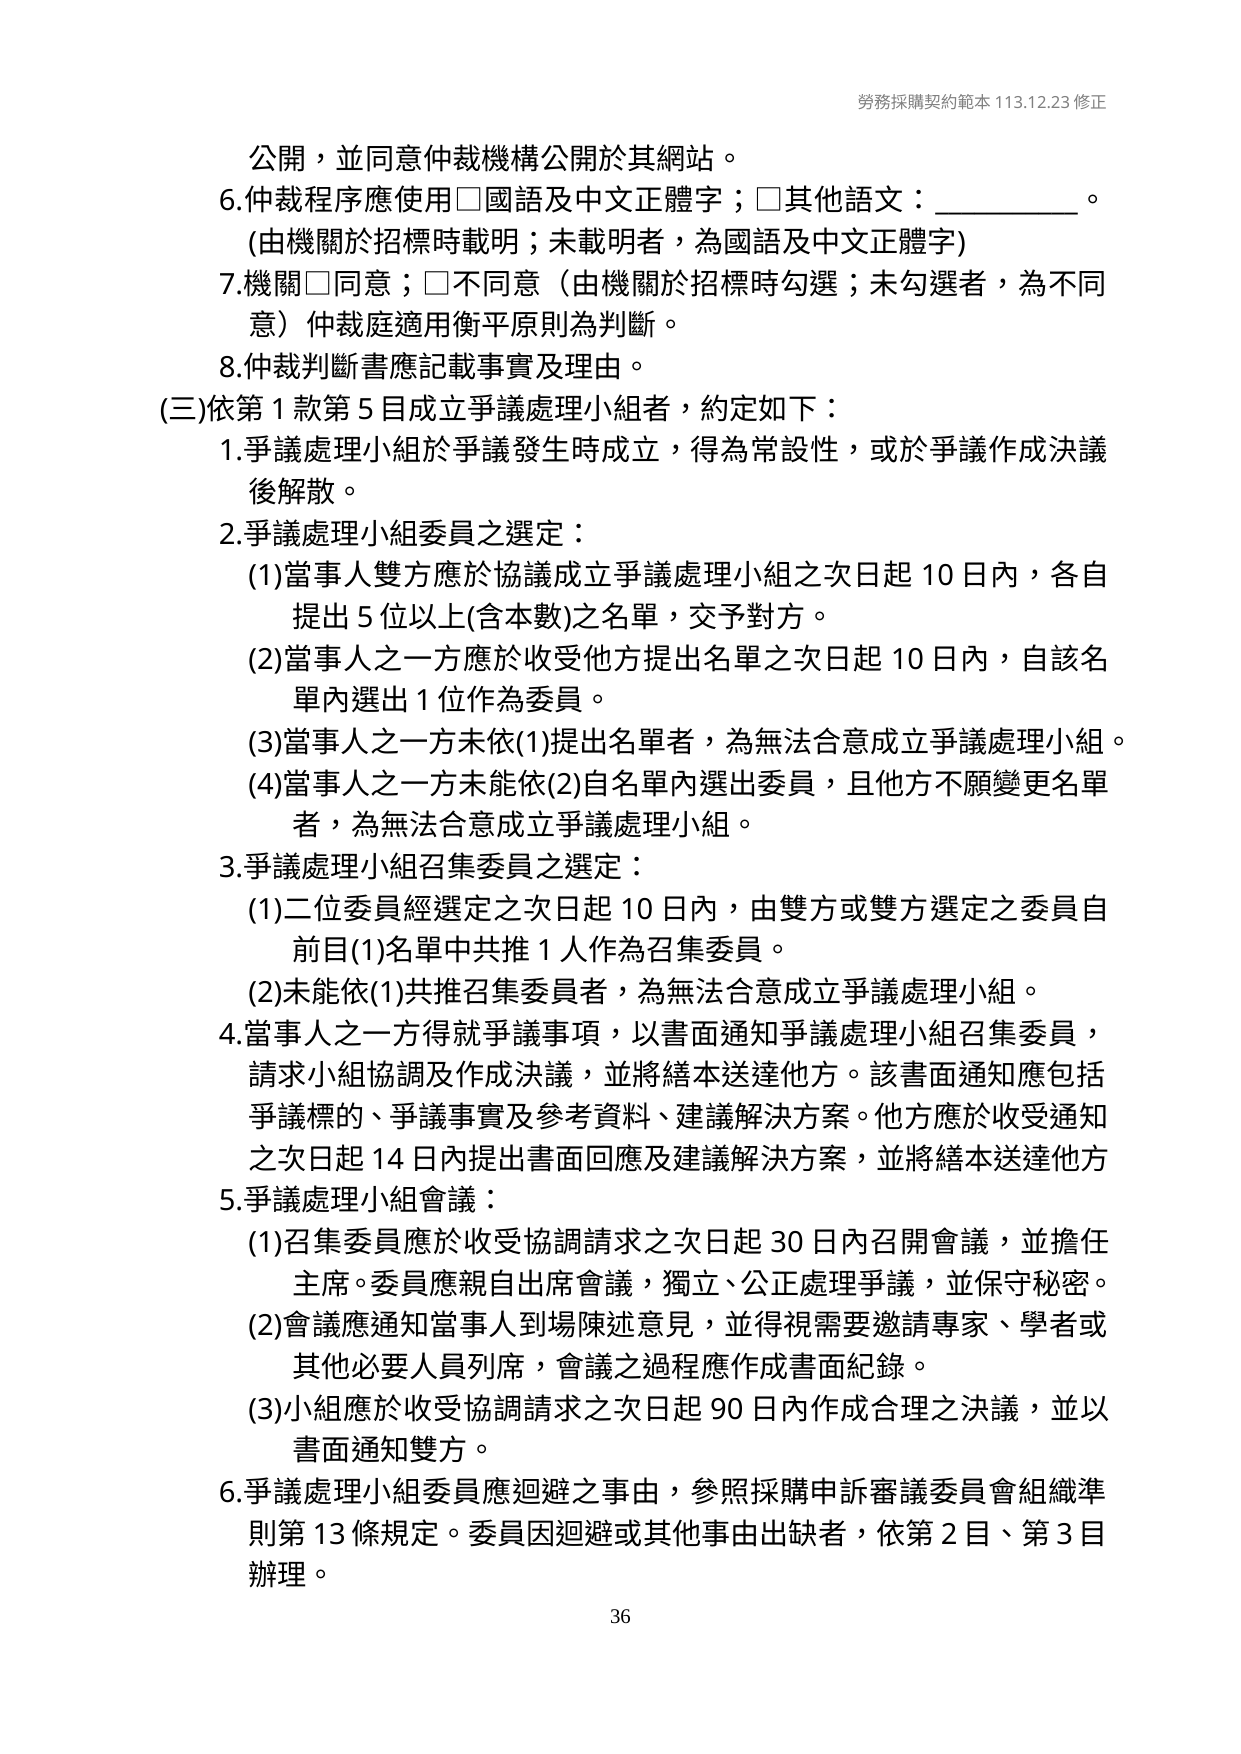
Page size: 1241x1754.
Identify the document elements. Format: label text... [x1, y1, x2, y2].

text (2)未能依(1)共推召集委員者，為無法合意成立爭議處理小組。 [248, 969, 1110, 1011]
text 7.機關□同意；□不同意（由機關於招標時勾選；未勾選者，為不同意）仲裁庭適用衡平原則為判斷。 [218, 261, 1108, 344]
text (2)當事人之一方應於收受他方提出名單之次日起10日內，自該名單內選出1位作為委員。 [248, 636, 1110, 719]
text 4.當事人之一方得就爭議事項，以書面通知爭議處理小組召集委員，請求小組協調及作成決議，並將繕本送達他方。該書面通知應包括爭議標的、爭議事實及參考資料、建議解決方案。他方應於收受通知之次日起14日內提出書面回應及建議解決方案，並將繕本送達他方。 [218, 1011, 1108, 1177]
text (3)小組應於收受協調請求之次日起90日內作成合理之決議，並以書面通知雙方。 [248, 1386, 1110, 1469]
text (三)依第1款第5目成立爭議處理小組者，約定如下： [159, 386, 1110, 427]
text 2.爭議處理小組委員之選定： [218, 511, 1108, 552]
text (2)會議應通知當事人到場陳述意見，並得視需要邀請專家、學者或其他必要人員列席，會議之過程應作成書面紀錄。 [248, 1302, 1110, 1386]
text (3)當事人之一方未依(1)提出名單者，為無法合意成立爭議處理小組。 [248, 719, 1110, 761]
text 3.爭議處理小組召集委員之選定： [218, 844, 1108, 886]
text (4)當事人之一方未能依(2)自名單內選出委員，且他方不願變更名單者，為無法合意成立爭議處理小組。 [248, 761, 1110, 844]
text 5.爭議處理小組會議： [218, 1177, 1108, 1219]
text (1)二位委員經選定之次日起10日內，由雙方或雙方選定之委員自前目(1)名單中共推1人作為召集委員。 [248, 886, 1110, 969]
text (1)召集委員應於收受協調請求之次日起30日內召開會議，並擔任主席。委員應親自出席會議，獨立、公正處理爭議，並保守秘密。 [248, 1219, 1110, 1302]
text 6.爭議處理小組委員應迴避之事由，參照採購申訴審議委員會組織準則第13條規定。委員因迴避或其他事由出缺者，依第2目、第3目辦理。 [218, 1469, 1108, 1594]
text 8.仲裁判斷書應記載事實及理由。 [218, 344, 1108, 386]
text 1.爭議處理小組於爭議發生時成立，得為常設性，或於爭議作成決議後解散。 [218, 427, 1108, 511]
text 公開，並同意仲裁機構公開於其網站。 [218, 136, 1108, 177]
text (1)當事人雙方應於協議成立爭議處理小組之次日起10日內，各自提出5位以上(含本數)之名單，交予對方。 [248, 552, 1110, 636]
text 6.仲裁程序應使用□國語及中文正體字；□其他語文：___________。(由機關於招標時載明；未載明者，為國語及中文正體字) [218, 177, 1108, 261]
